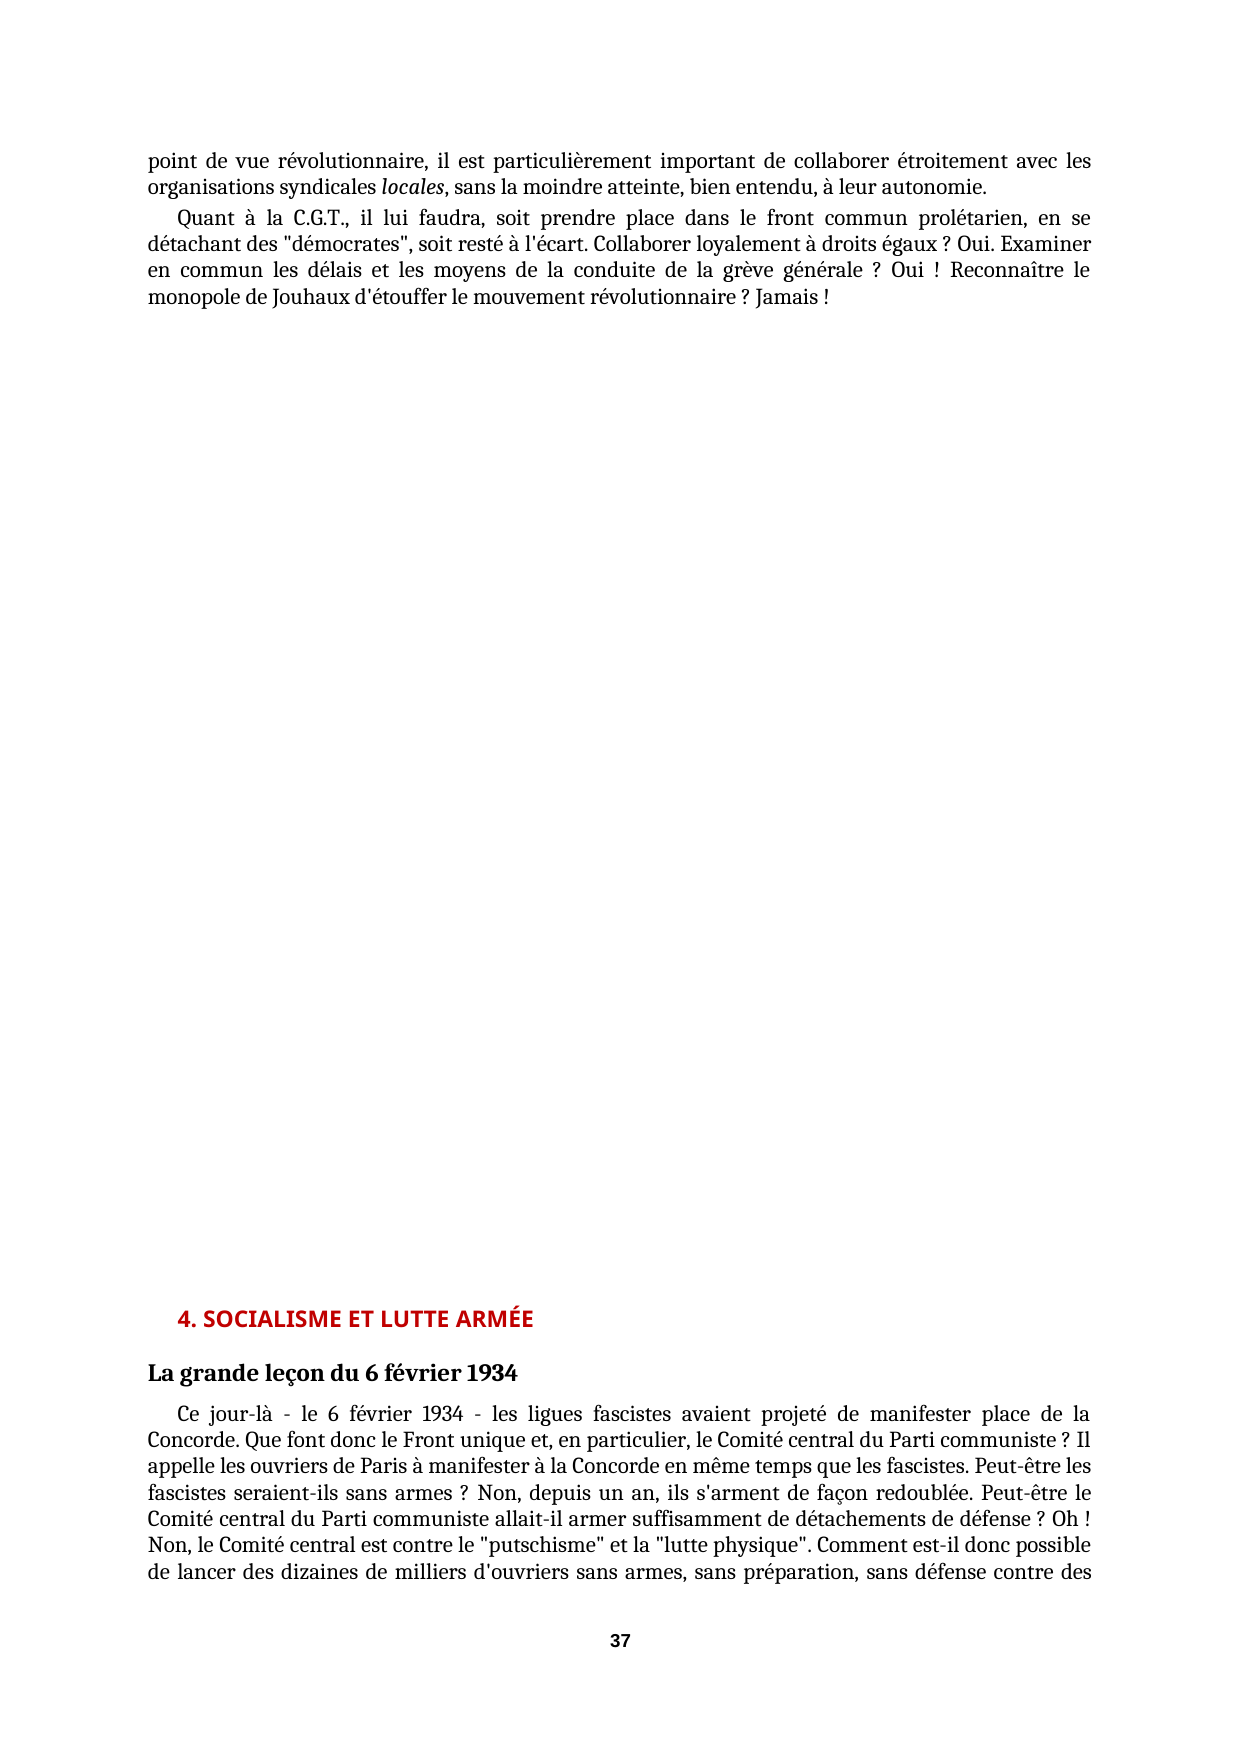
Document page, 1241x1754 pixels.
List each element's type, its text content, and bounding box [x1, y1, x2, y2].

text point de vue révolutionnaire, il est particulièrement important de collaborer étroitement avec les organisations syndicales locales, sans la moindre atteinte, bien entendu, à leur autonomie. [148, 148, 1093, 200]
text La grande leçon du 6 février 1934 [148, 1359, 1093, 1388]
text Quant à la C.G.T., il lui faudra, soit prendre place dans le front commun prolétarien, en se détachant des "démocrates", soit resté à l'écart. Collaborer loyalement à droits égaux ? Oui. Examiner en commun les délais et les moyens de la conduite de la grève générale ? Oui ! Reconnaître le monopole de Jouhaux d'étouffer le mouvement révolutionnaire ? Jamais ! [148, 204, 1093, 310]
subtitle 4. SOCIALISME ET LUTTE ARMÉE [148, 1303, 1093, 1334]
text Ce jour-là - le 6 février 1934 - les ligues fascistes avaient projeté de manifester place de la Concorde. Que font donc le Front unique et, en particulier, le Comité central du Parti communiste ? Il appelle les ouvriers de Paris à manifester à la Concorde en même temps que les fascistes. Peut-être les fascistes seraient-ils sans armes ? Non, depuis un an, ils s'arment de façon redoublée. Peut-être le Comité central du Parti communiste allait-il armer suffisamment de détachements de défense ? Oh ! Non, le Comité central est contre le "putschisme" et la "lutte physique". Comment est-il donc possible de lancer des dizaines de milliers d'ouvriers sans armes, sans préparation, sans défense contre des [148, 1400, 1093, 1585]
